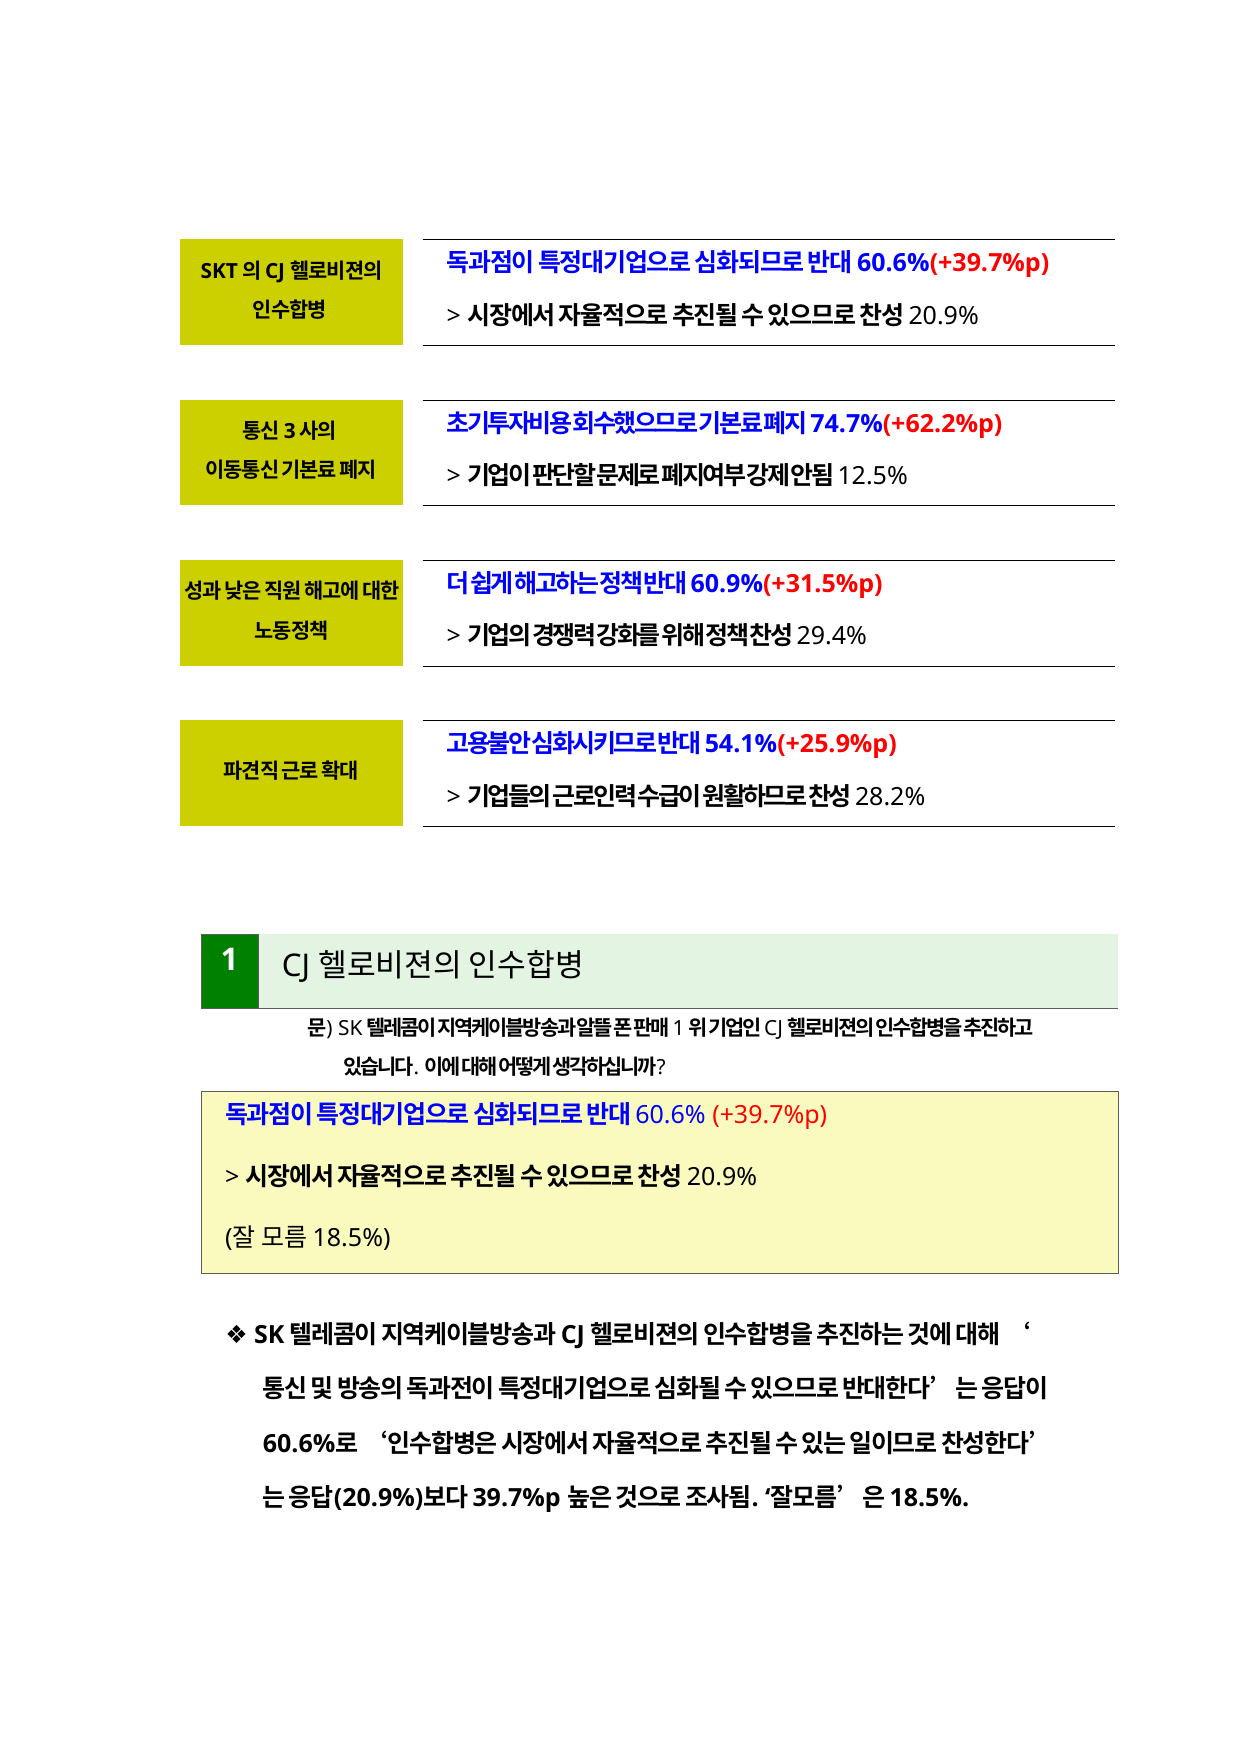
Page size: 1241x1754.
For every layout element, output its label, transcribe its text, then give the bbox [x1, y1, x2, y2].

table_header 독과점이 특정대기업으로 심화되므로 반대 60.6%(+39.7%p) > 시장에서 자율적으로 추진될 수 있으므로 찬성 20.9% [423, 240, 1115, 345]
table_cell [423, 346, 1115, 399]
table_cell [403, 560, 423, 666]
table_cell 고용불안 심화시키므로 반대 54.1%(+25.9%p) > 기업들의 근로인력 수급이 원활하므로 찬성 28.2% [423, 721, 1115, 826]
table_cell 성과 낮은 직원 해고에 대한 노동정책 [180, 560, 403, 666]
table_cell 문) SK텔레콤이 지역케이블방송과 알뜰 폰 판매 1위 기업인 CJ헬로비젼의 인수합병을 추진하고 있습니다. 이에 대해 어떻게 생각하십니까? [258, 1009, 1118, 1091]
table_cell [423, 667, 1115, 720]
table_cell [403, 505, 423, 560]
table_cell 파견직 근로 확대 [180, 720, 403, 826]
table_cell [423, 506, 1115, 560]
table_cell [403, 666, 423, 720]
table_cell [403, 720, 423, 826]
table_header [403, 239, 423, 345]
text ❖ SK텔레콤이 지역케이블방송과 CJ헬로비젼의 인수합병을 추진하는 것에 대해 ‘통신 및 방송의 독과전이 특정대기업으로 심화될 수 있으므로 반대한다’는 응답이 60.6%로 ‘인수합병은 시장에서 자율적으로 추진될 수 있는 일이므로 찬성한다’는 응답(20.9%)보다 39.7%p 높은 것으로 조사됨. ‘잘모름’은 18.5%. [225, 1314, 1063, 1514]
table_header CJ 헬로비젼의 인수합병 [259, 934, 1118, 1008]
table_cell 통신3사의 이동통신 기본료 폐지 [180, 400, 403, 505]
table_header 1 [202, 935, 258, 1008]
table_cell 독과점이 특정대기업으로 심화되므로 반대 60.6% (+39.7%p) > 시장에서 자율적으로 추진될 수 있으므로 찬성 20.9% (잘 모름 18.5%) [202, 1092, 1118, 1273]
table_cell [403, 345, 423, 399]
table_cell 초기투자비용 회수했으므로 기본료 폐지 74.7%(+62.2%p) > 기업이 판단할 문제로 폐지여부 강제 안됨 12.5% [423, 401, 1115, 505]
table_cell [403, 400, 423, 505]
table_cell [180, 666, 403, 720]
table_cell [180, 345, 403, 399]
table_cell [201, 1009, 258, 1091]
table_cell [180, 505, 403, 560]
table_header SKT의 CJ 헬로비젼의 인수합병 [180, 239, 403, 345]
table_cell 더 쉽게 해고하는 정책 반대 60.9%(+31.5%p) > 기업의 경쟁력 강화를 위해 정책 찬성 29.4% [423, 561, 1115, 666]
